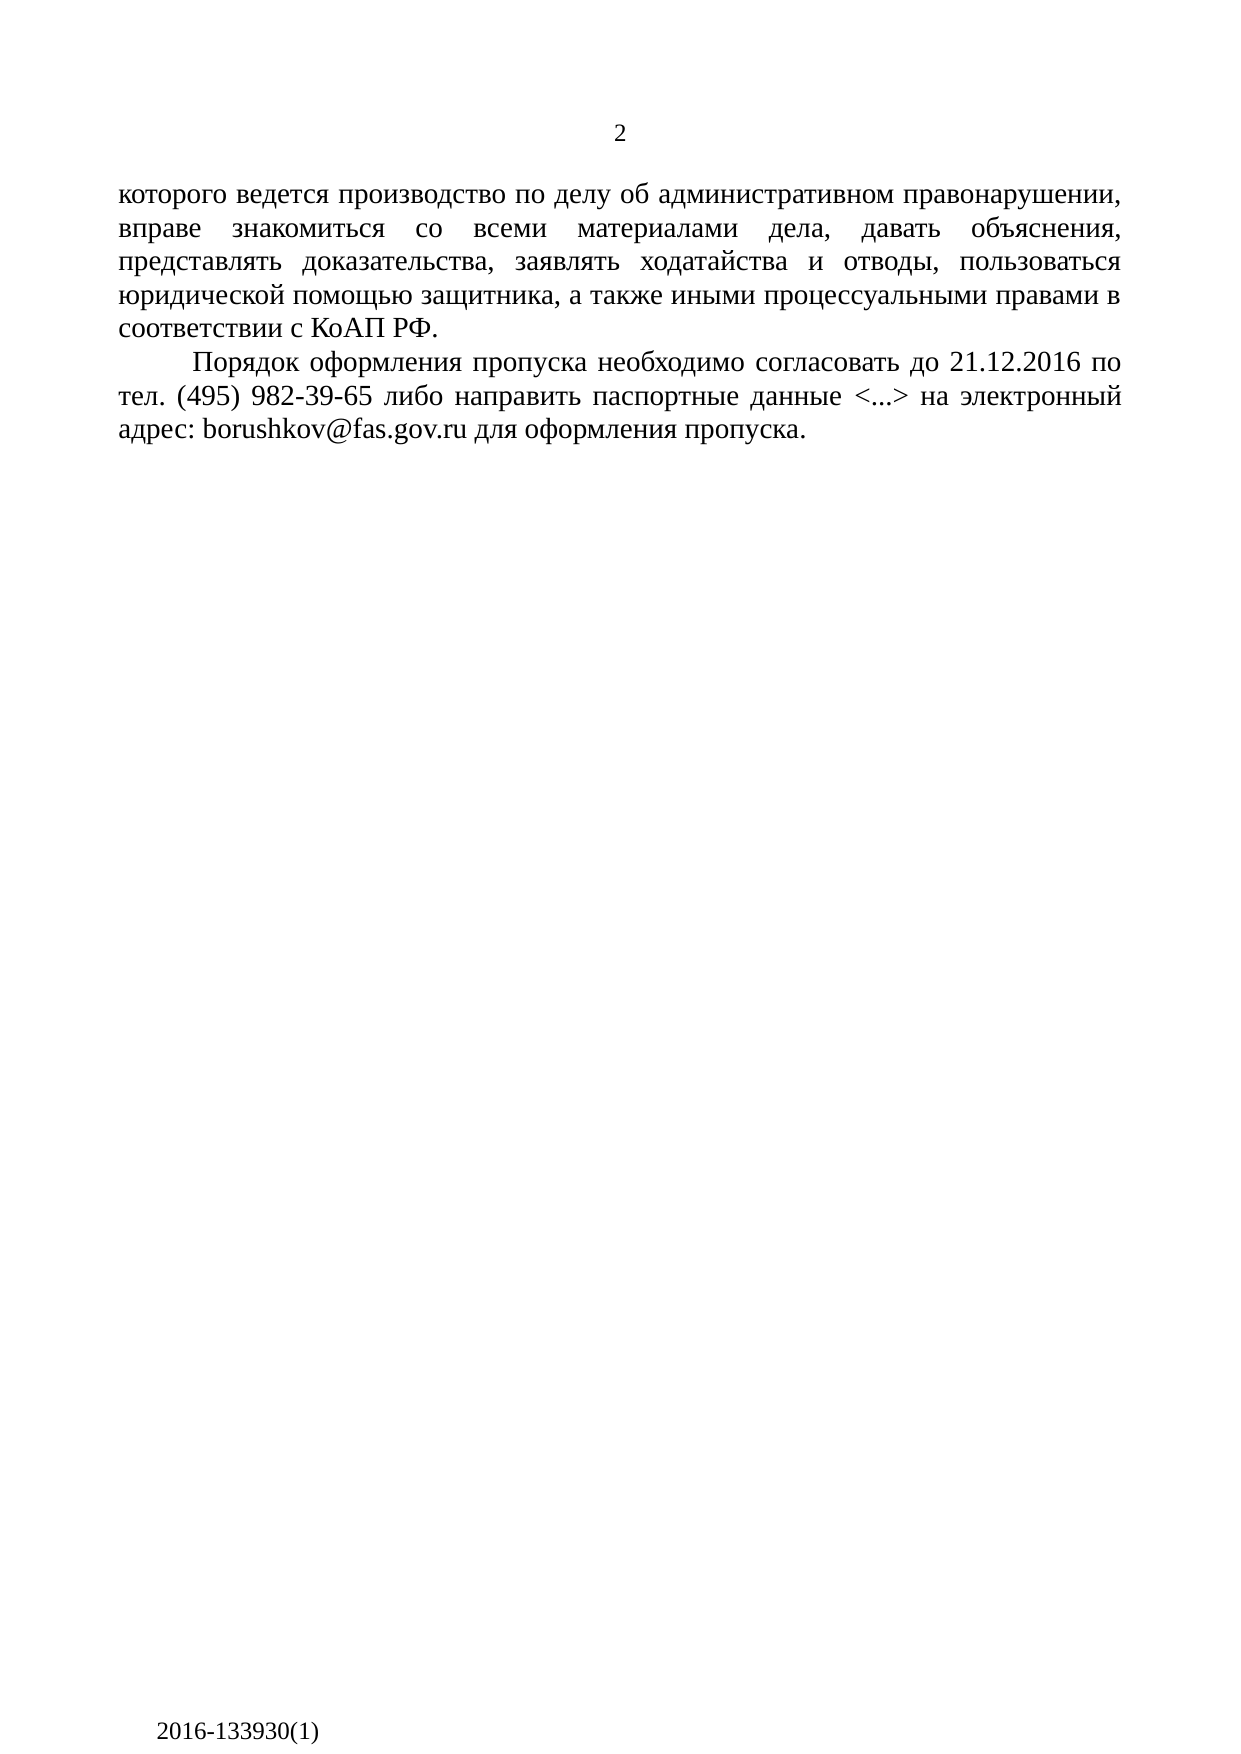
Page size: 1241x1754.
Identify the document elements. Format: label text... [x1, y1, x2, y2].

text которого ведется производство по делу об административном правонарушении, вправе знакомиться со всеми материалами дела, давать объяснения, представлять доказательства, заявлять ходатайства и отводы, пользоваться юридической помощью защитника, а также иными процессуальными правами в соответствии с КоАП РФ. [118, 176, 1122, 344]
text Порядок оформления пропуска необходимо согласовать до 21.12.2016 по тел. (495) 982-39-65 либо направить паспортные данные <...> на электронный адрес: borushkov@fas.gov.ru для оформления пропуска. [118, 344, 1122, 445]
